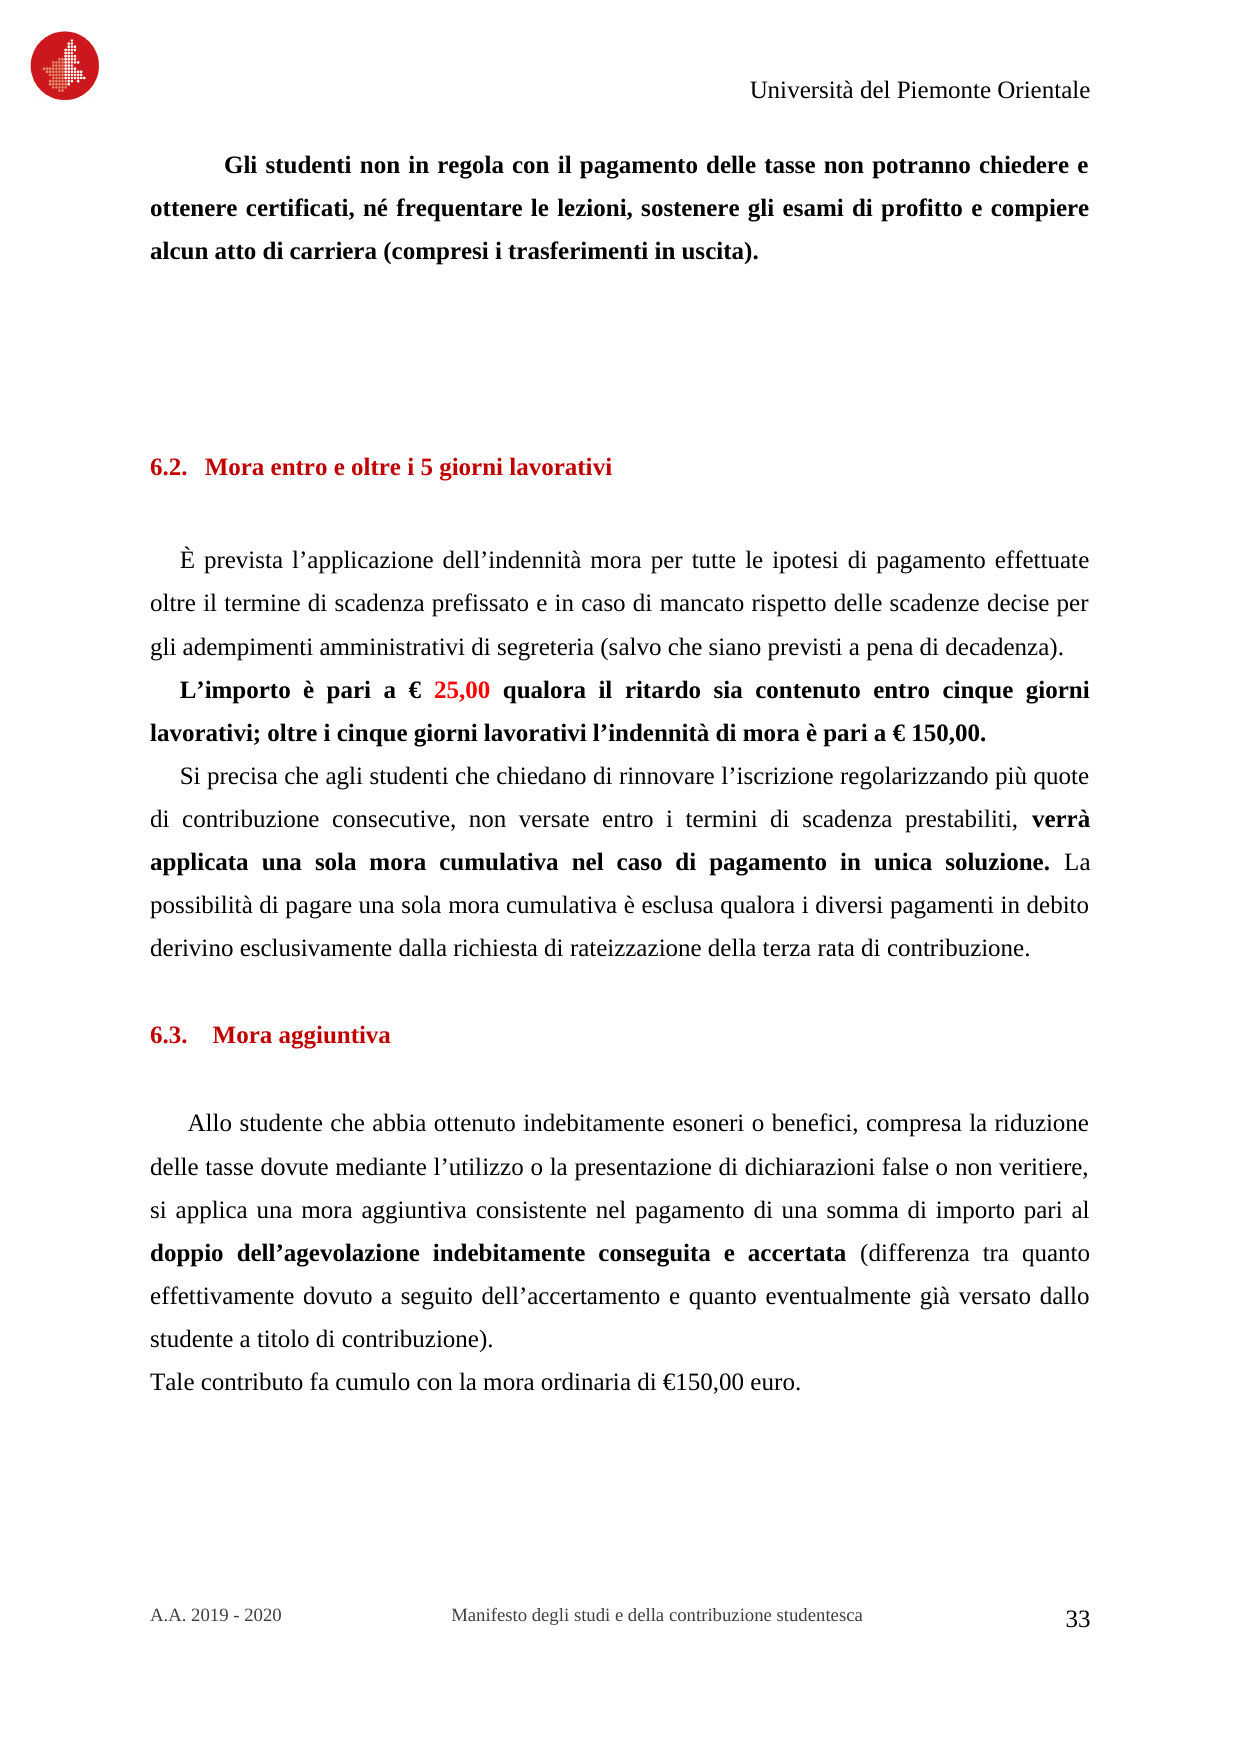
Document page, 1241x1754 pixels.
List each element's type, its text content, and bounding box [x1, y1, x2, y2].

list Mora entro e oltre i 5 giorni lavorativi [150, 452, 1090, 481]
text Si precisa che agli studenti che chiedano di rinnovare l’iscrizione regolarizzando più quote di contribuzione consecutive, non versate entro i termini di scadenza prestabiliti, verrà applicata una sola mora cumulativa nel caso di pagamento in unica soluzione. La possibilità di pagare una sola mora cumulativa è esclusa qualora i diversi pagamenti in debito derivino esclusivamente dalla richiesta di rateizzazione della terza rata di contribuzione. [150, 761, 1090, 962]
text L’importo è pari a € 25,00 qualora il ritardo sia contenuto entro cinque giorni lavorativi; oltre i cinque giorni lavorativi l’indennità di mora è pari a € 150,00. [150, 675, 1090, 747]
text Gli studenti non in regola con il pagamento delle tasse non potranno chiedere e ottenere certificati, né frequentare le lezioni, sostenere gli esami di profitto e compiere alcun atto di carriera (compresi i trasferimenti in uscita). [150, 150, 1090, 265]
text È prevista l’applicazione dell’indennità mora per tutte le ipotesi di pagamento effettuate oltre il termine di scadenza prefissato e in caso di mancato rispetto delle scadenze decise per gli adempimenti amministrativi di segreteria (salvo che siano previsti a pena di decadenza). [150, 545, 1090, 660]
text Allo studente che abbia ottenuto indebitamente esoneri o benefici, compresa la riduzione delle tasse dovute mediante l’utilizzo o la presentazione di dichiarazioni false o non veritiere, si applica una mora aggiuntiva consistente nel pagamento di una somma di importo pari al doppio dell’agevolazione indebitamente conseguita e accertata (differenza tra quanto effettivamente dovuto a seguito dell’accertamento e quanto eventualmente già versato dallo studente a titolo di contribuzione). [150, 1108, 1090, 1353]
list Mora aggiuntiva [150, 1020, 1090, 1048]
text Tale contributo fa cumulo con la mora ordinaria di €150,00 euro. [150, 1367, 1090, 1396]
